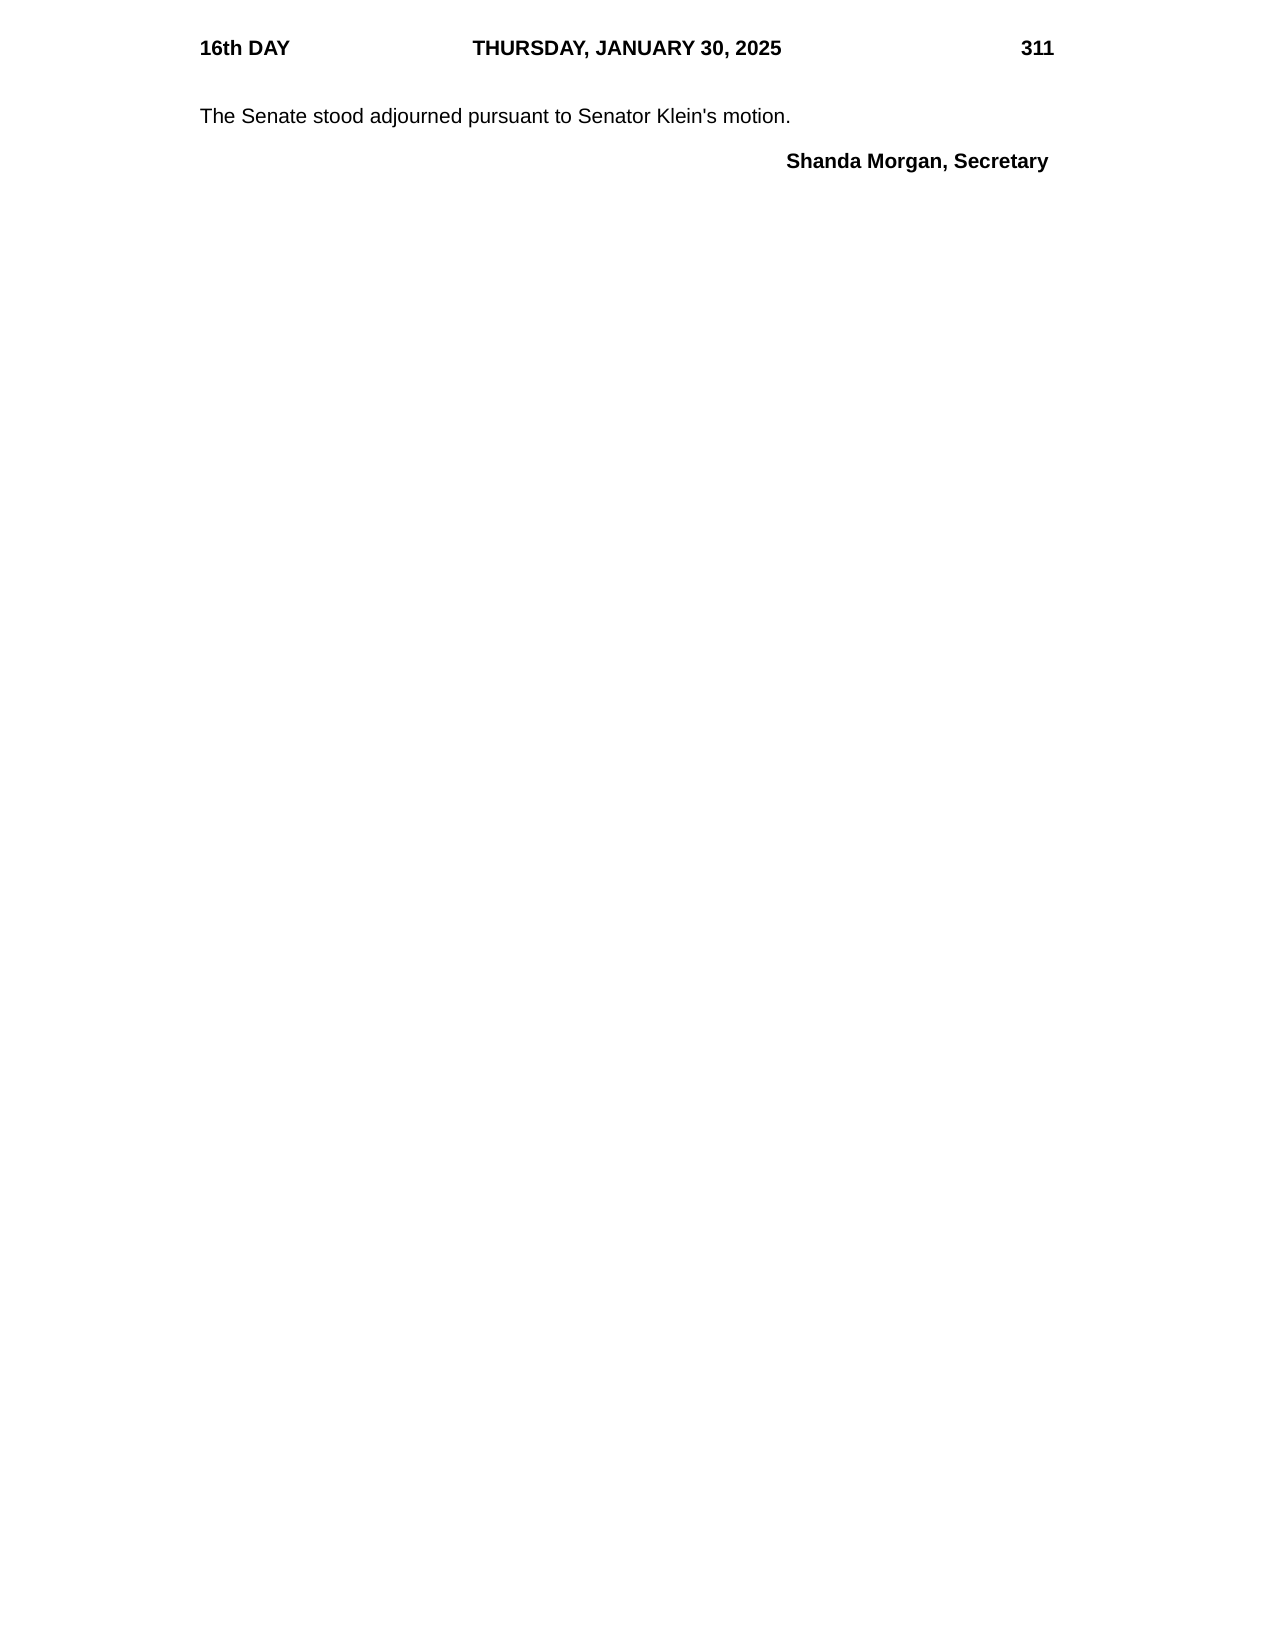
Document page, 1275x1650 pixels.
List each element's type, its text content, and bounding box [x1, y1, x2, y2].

text The Senate stood adjourned pursuant to Senator Klein's motion. [199, 106, 1054, 128]
text [0, 0, 118, 42]
text Shanda Morgan, Secretary [199, 151, 1054, 173]
subtitle Page 311 [9, 9, 109, 33]
